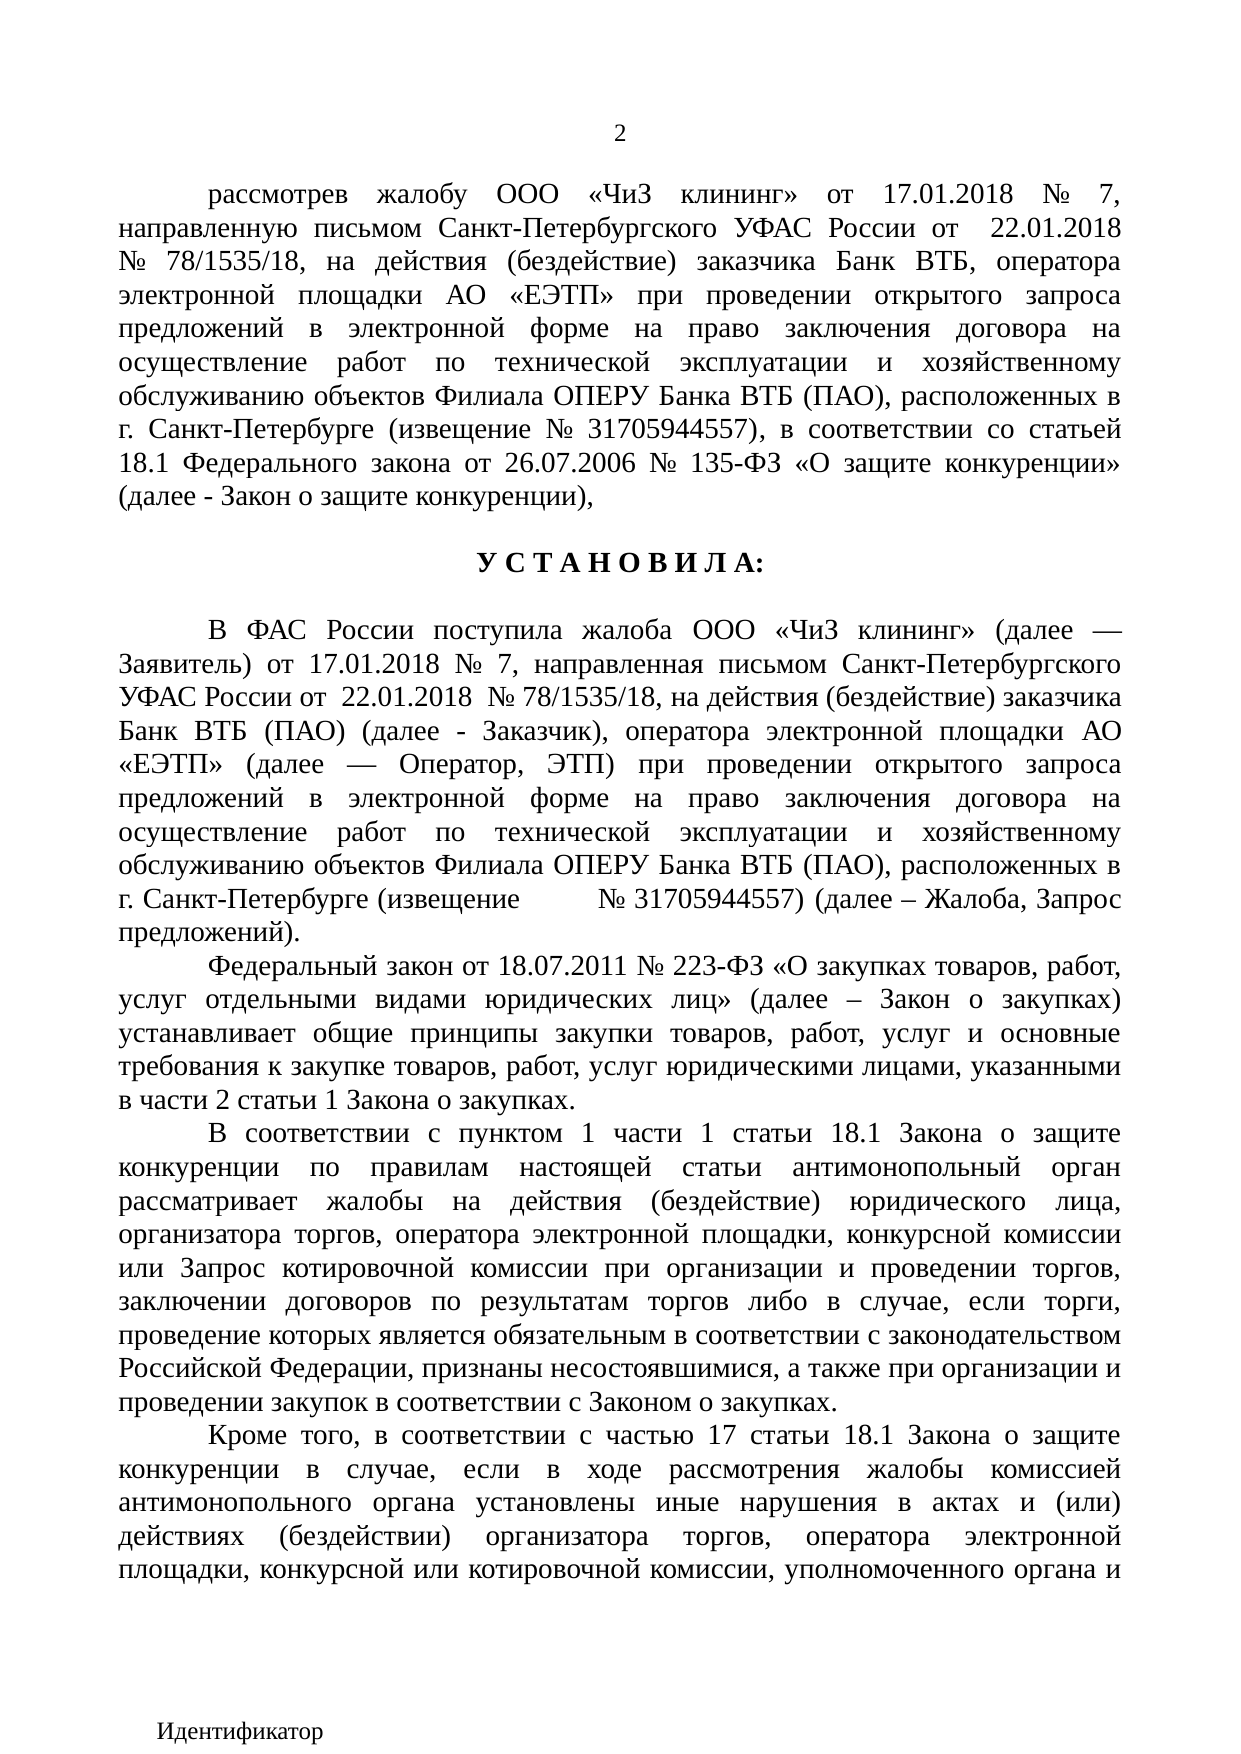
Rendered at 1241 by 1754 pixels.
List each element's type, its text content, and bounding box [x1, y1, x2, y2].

text рассмотрев жалобу ООО «ЧиЗ клининг» от 17.01.2018 № 7, направленную письмом Санкт-Петербургского УФАС России от 22.01.2018 № 78/1535/18, на действия (бездействие) заказчика Банк ВТБ, оператора электронной площадки АО «ЕЭТП» при проведении открытого запроса предложений в электронной форме на право заключения договора на осуществление работ по технической эксплуатации и хозяйственному обслуживанию объектов Филиала ОПЕРУ Банка ВТБ (ПАО), расположенных в г. Санкт-Петербурге (извещение № 31705944557), в соответствии со статьей 18.1 Федерального закона от 26.07.2006 № 135-ФЗ «О защите конкуренции» (далее - Закон о защите конкуренции), [118, 176, 1122, 512]
text В ФАС России поступила жалоба ООО «ЧиЗ клининг» (далее — Заявитель) от 17.01.2018 № 7, направленная письмом Санкт-Петербургского УФАС России от 22.01.2018 № 78/1535/18, на действия (бездействие) заказчика Банк ВТБ (ПАО) (далее - Заказчик), оператора электронной площадки АО «ЕЭТП» (далее — Оператор, ЭТП) при проведении открытого запроса предложений в электронной форме на право заключения договора на осуществление работ по технической эксплуатации и хозяйственному обслуживанию объектов Филиала ОПЕРУ Банка ВТБ (ПАО), расположенных в г. Санкт-Петербурге (извещение № 31705944557) (далее – Жалоба, Запрос предложений). [118, 612, 1122, 948]
text В соответствии с пунктом 1 части 1 статьи 18.1 Закона о защите конкуренции по правилам настоящей статьи антимонопольный орган рассматривает жалобы на действия (бездействие) юридического лица, организатора торгов, оператора электронной площадки, конкурсной комиссии или Запрос котировочной комиссии при организации и проведении торгов, заключении договоров по результатам торгов либо в случае, если торги, проведение которых является обязательным в соответствии с законодательством Российской Федерации, признаны несостоявшимися, а также при организации и проведении закупок в соответствии с Законом о закупках. [118, 1116, 1122, 1417]
text У С Т А Н О В И Л А: [118, 545, 1122, 579]
text Федеральный закон от 18.07.2011 № 223-ФЗ «О закупках товаров, работ, услуг отдельными видами юридических лиц» (далее – Закон о закупках) устанавливает общие принципы закупки товаров, работ, услуг и основные требования к закупке товаров, работ, услуг юридическими лицами, указанными в части 2 статьи 1 Закона о закупках. [118, 948, 1122, 1116]
text Кроме того, в соответствии с частью 17 статьи 18.1 Закона о защите конкуренции в случае, если в ходе рассмотрения жалобы комиссией антимонопольного органа установлены иные нарушения в актах и (или) действиях (бездействии) организатора торгов, оператора электронной площадки, конкурсной или котировочной комиссии, уполномоченного органа и [118, 1417, 1122, 1585]
